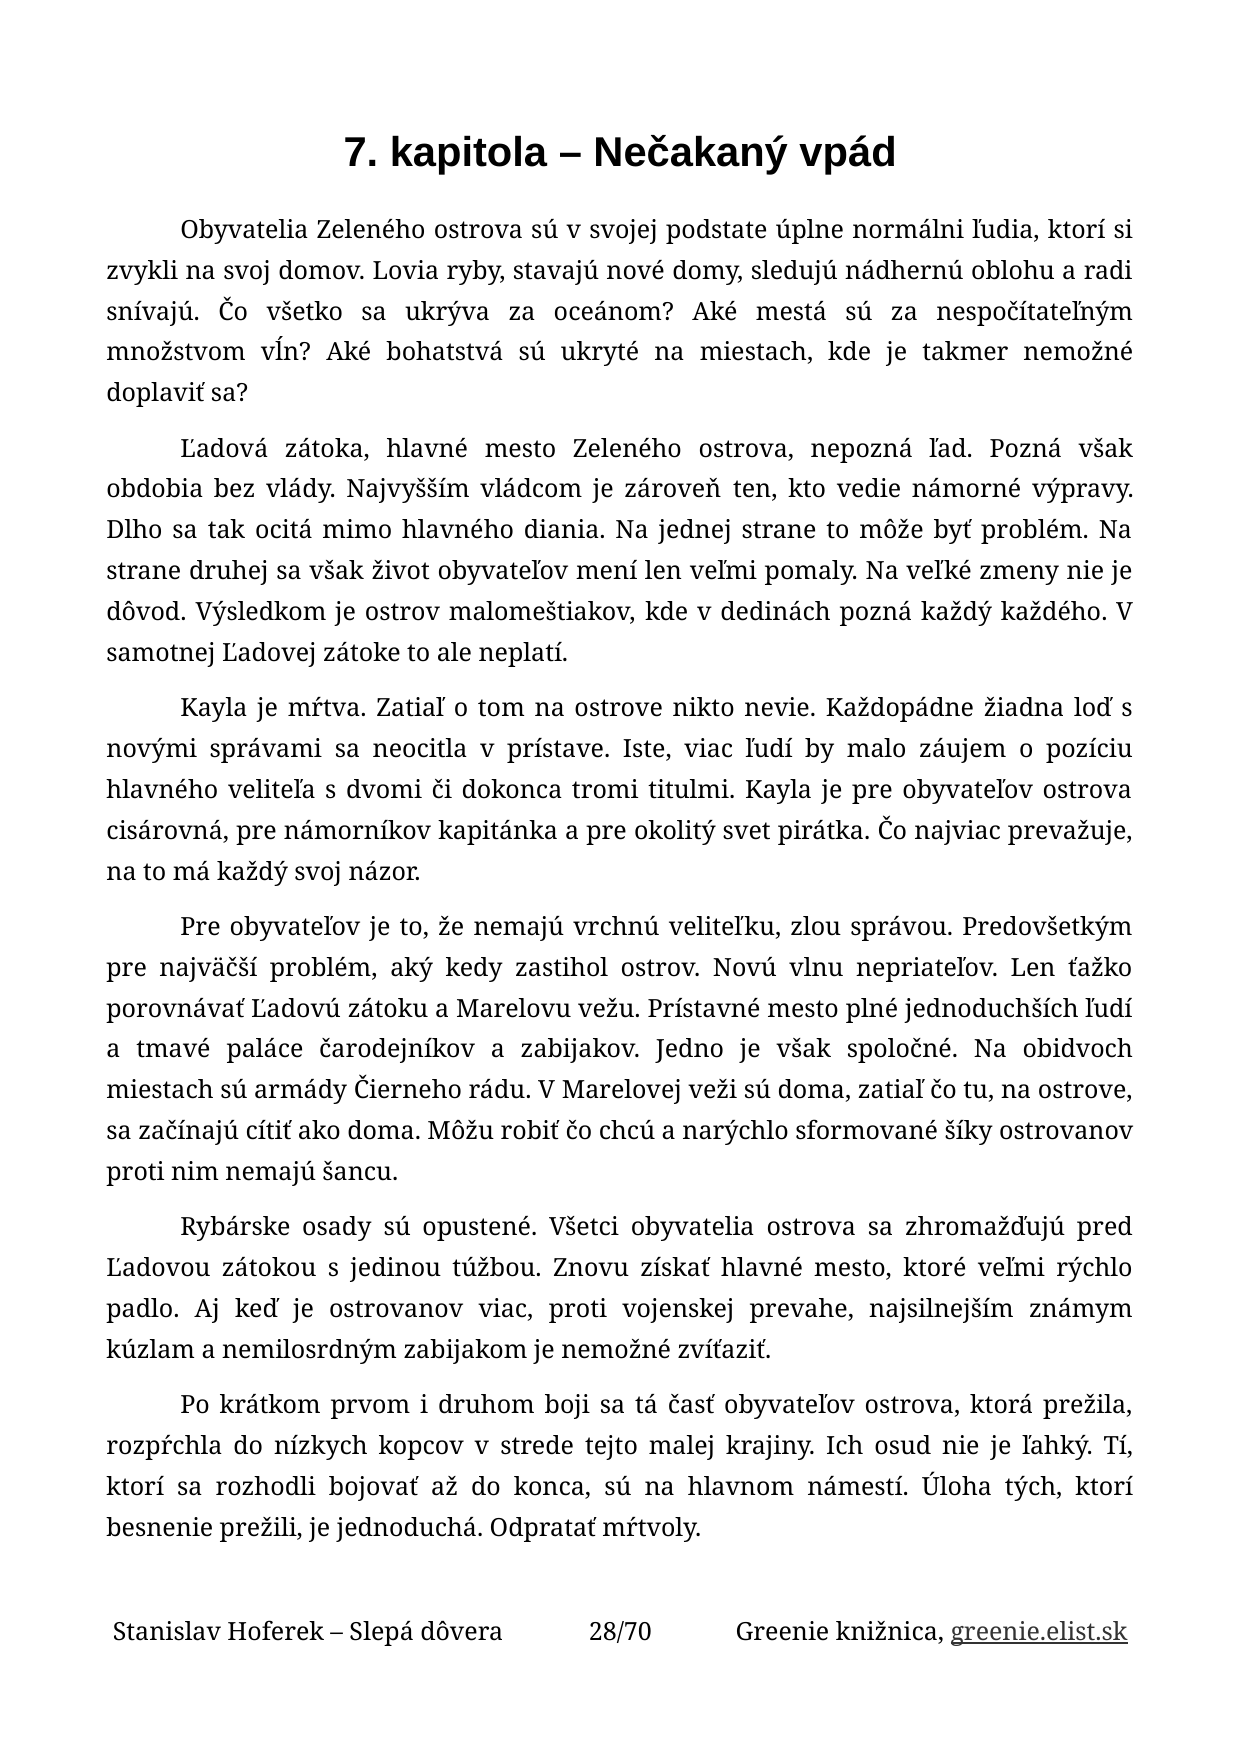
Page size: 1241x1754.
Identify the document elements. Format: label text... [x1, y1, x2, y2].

text Kayla je mŕtva. Zatiaľ o tom na ostrove nikto nevie. Každopádne žiadna loď s novými správami sa neocitla v prístave. Iste, viac ľudí by malo záujem o pozíciu hlavného veliteľa s dvomi či dokonca tromi titulmi. Kayla je pre obyvateľov ostrova cisárovná, pre námorníkov kapitánka a pre okolitý svet pirátka. Čo najviac prevažuje, na to má každý svoj názor. [106, 690, 1134, 887]
text Obyvatelia Zeleného ostrova sú v svojej podstate úplne normálni ľudia, ktorí si zvykli na svoj domov. Lovia ryby, stavajú nové domy, sledujú nádhernú oblohu a radi snívajú. Čo všetko sa ukrýva za oceánom? Aké mestá sú za nespočítateľným množstvom vĺn? Aké bohatstvá sú ukryté na miestach, kde je takmer nemožné doplaviť sa? [106, 211, 1134, 409]
text Ľadová zátoka, hlavné mesto Zeleného ostrova, nepozná ľad. Pozná však obdobia bez vlády. Najvyšším vládcom je zároveň ten, kto vedie námorné výpravy. Dlho sa tak ocitá mimo hlavného diania. Na jednej strane to môže byť problém. Na strane druhej sa však život obyvateľov mení len veľmi pomaly. Na veľké zmeny nie je dôvod. Výsledkom je ostrov malomeštiakov, kde v dedinách pozná každý každého. V samotnej Ľadovej zátoke to ale neplatí. [106, 430, 1134, 668]
text Rybárske osady sú opustené. Všetci obyvatelia ostrova sa zhromažďujú pred Ľadovou zátokou s jedinou túžbou. Znovu získať hlavné mesto, ktoré veľmi rýchlo padlo. Aj keď je ostrovanov viac, proti vojenskej prevahe, najsilnejším známym kúzlam a nemilosrdným zabijakom je nemožné zvíťaziť. [106, 1209, 1134, 1366]
text Pre obyvateľov je to, že nemajú vrchnú veliteľku, zlou správou. Predovšetkým pre najväčší problém, aký kedy zastihol ostrov. Novú vlnu nepriateľov. Len ťažko porovnávať Ľadovú zátoku a Marelovu vežu. Prístavné mesto plné jednoduchších ľudí a tmavé paláce čarodejníkov a zabijakov. Jedno je však spoločné. Na obidvoch miestach sú armády Čierneho rádu. V Marelovej veži sú doma, zatiaľ čo tu, na ostrove, sa začínajú cítiť ako doma. Môžu robiť čo chcú a narýchlo sformované šíky ostrovanov proti nim nemajú šancu. [106, 908, 1134, 1188]
text Po krátkom prvom i druhom boji sa tá časť obyvateľov ostrova, ktorá prežila, rozpŕchla do nízkych kopcov v strede tejto malej krajiny. Ich osud nie je ľahký. Tí, ktorí sa rozhodli bojovať až do konca, sú na hlavnom námestí. Úloha tých, ktorí besnenie prežili, je jednoduchá. Odpratať mŕtvoly. [106, 1387, 1134, 1543]
subtitle 7. kapitola – Nečakaný vpád [106, 127, 1134, 175]
